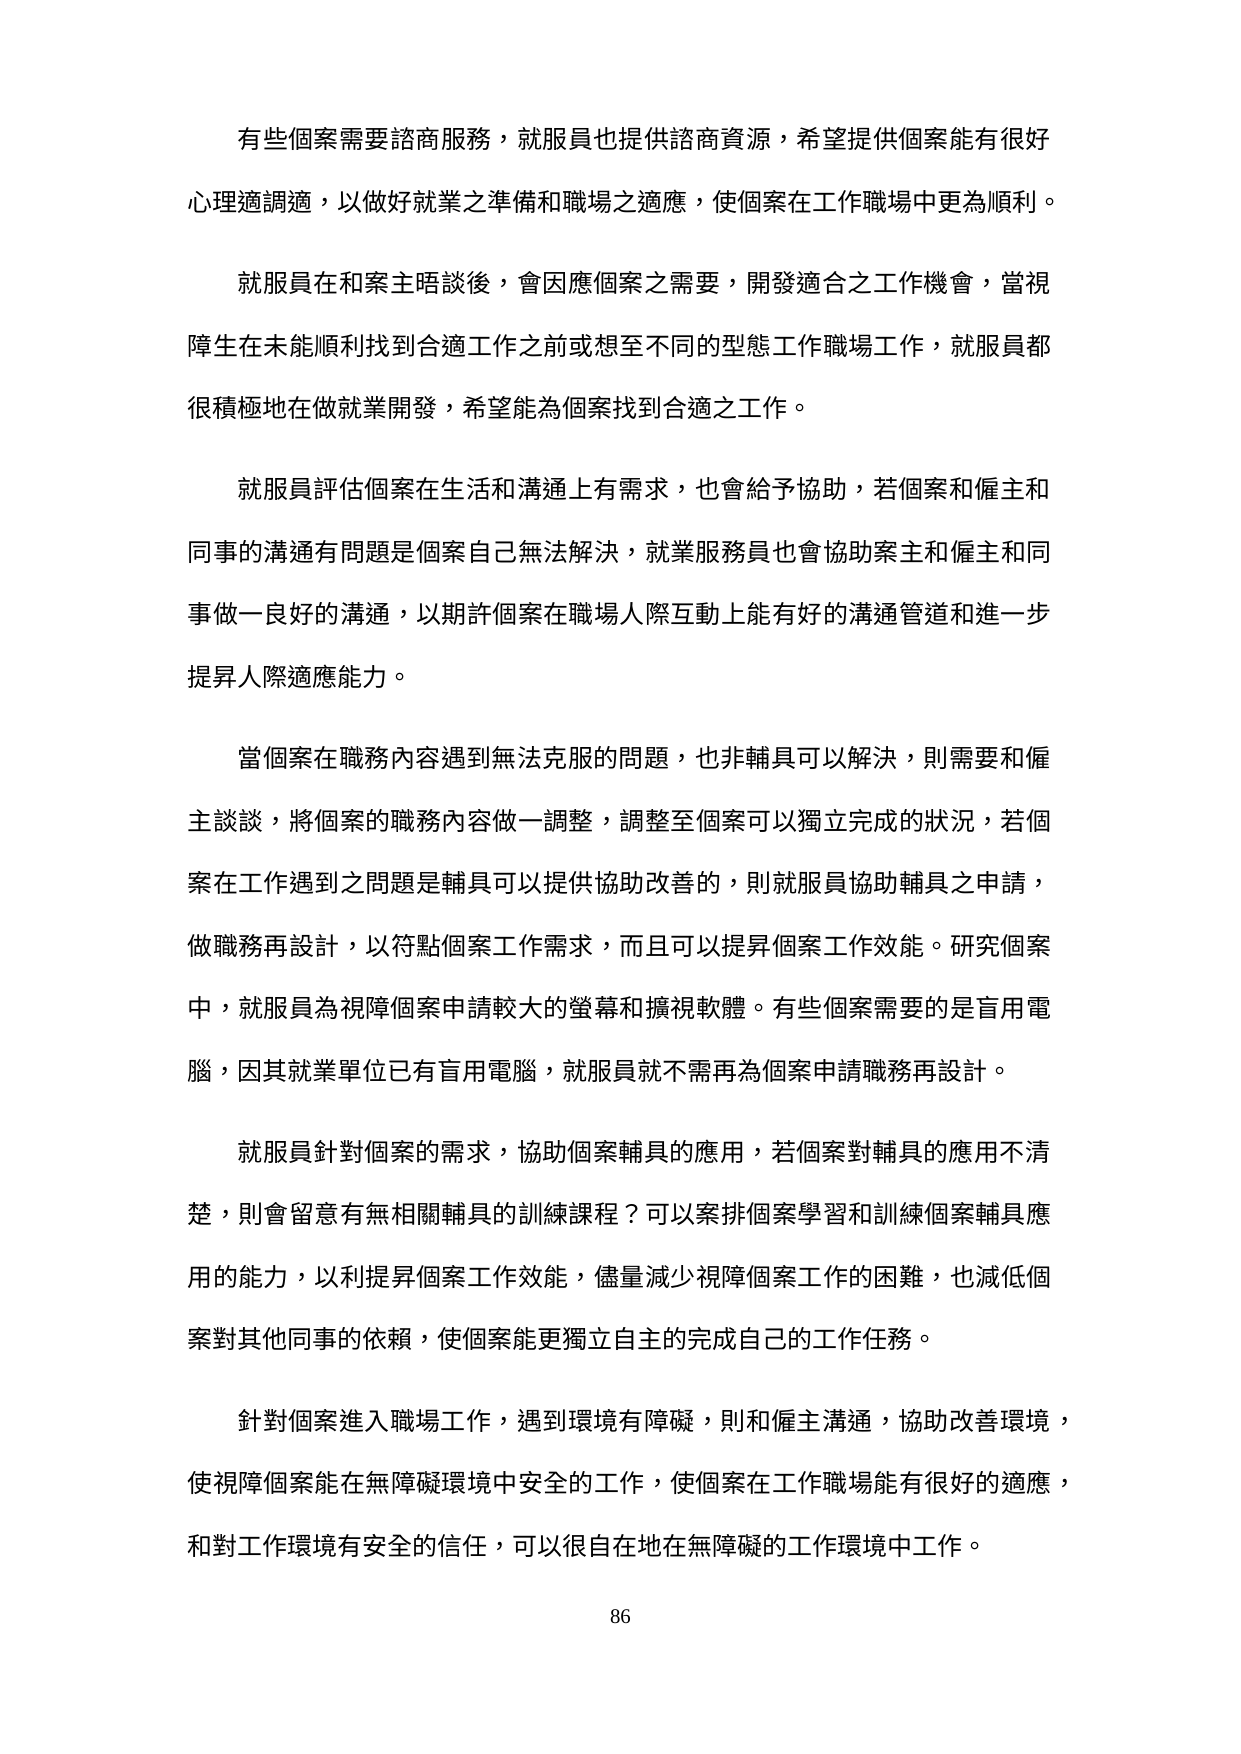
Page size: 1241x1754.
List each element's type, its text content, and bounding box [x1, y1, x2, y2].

text 有些個案需要諮商服務，就服員也提供諮商資源，希望提供個案能有很好心理適調適，以做好就業之準備和職場之適應，使個案在工作職場中更為順利。 [187, 96, 1053, 221]
text 就服員針對個案的需求，協助個案輔具的應用，若個案對輔具的應用不清楚，則會留意有無相關輔具的訓練課程？可以案排個案學習和訓練個案輔具應用的能力，以利提昇個案工作效能，儘量減少視障個案工作的困難，也減低個案對其他同事的依賴，使個案能更獨立自主的完成自己的工作任務。 [187, 1109, 1053, 1359]
text 就服員在和案主晤談後，會因應個案之需要，開發適合之工作機會，當視障生在未能順利找到合適工作之前或想至不同的型態工作職場工作，就服員都很積極地在做就業開發，希望能為個案找到合適之工作。 [187, 240, 1053, 427]
text 就服員評估個案在生活和溝通上有需求，也會給予協助，若個案和僱主和同事的溝通有問題是個案自己無法解決，就業服務員也會協助案主和僱主和同事做一良好的溝通，以期許個案在職場人際互動上能有好的溝通管道和進一步提昇人際適應能力。 [187, 446, 1053, 696]
text 針對個案進入職場工作，遇到環境有障礙，則和僱主溝通，協助改善環境，使視障個案能在無障礙環境中安全的工作，使個案在工作職場能有很好的適應，和對工作環境有安全的信任，可以很自在地在無障礙的工作環境中工作。 [187, 1377, 1053, 1565]
text 當個案在職務內容遇到無法克服的問題，也非輔具可以解決，則需要和僱主談談，將個案的職務內容做一調整，調整至個案可以獨立完成的狀況，若個案在工作遇到之問題是輔具可以提供協助改善的，則就服員協助輔具之申請，做職務再設計，以符點個案工作需求，而且可以提昇個案工作效能。研究個案中，就服員為視障個案申請較大的螢幕和擴視軟體。有些個案需要的是盲用電腦，因其就業單位已有盲用電腦，就服員就不需再為個案申請職務再設計。 [187, 715, 1053, 1090]
